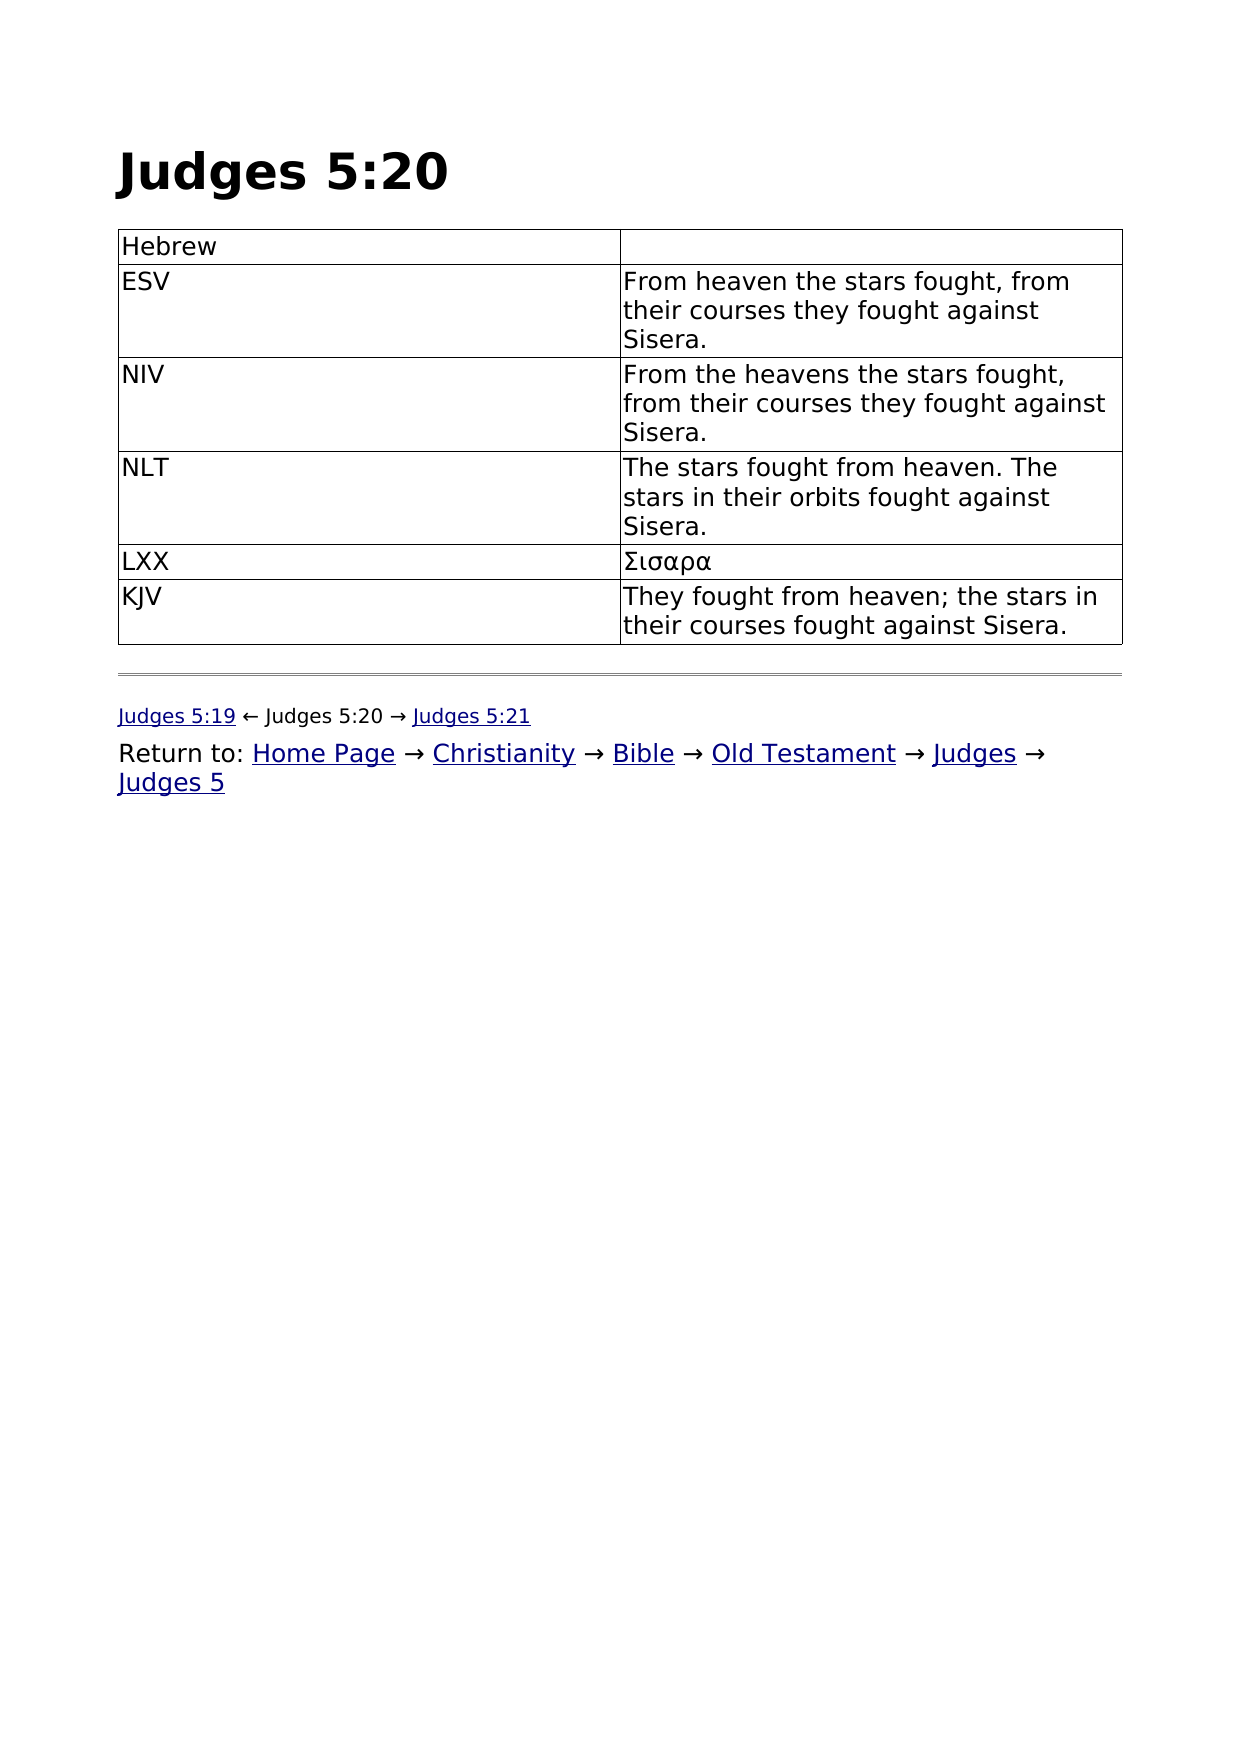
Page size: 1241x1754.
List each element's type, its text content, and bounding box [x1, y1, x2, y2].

table_cell The stars fought from heaven. The stars in their orbits fought against Sisera. [621, 452, 1122, 544]
table_cell KJV [119, 580, 620, 643]
subtitle Judges 5:20 [118, 143, 1122, 201]
text Return to: Home Page → Christianity → Bible → Old Testament → Judges → Judges 5 [118, 739, 1122, 797]
text Judges 5:19 ← Judges 5:20 → Judges 5:21 [118, 705, 1122, 739]
table_cell LXX [119, 545, 620, 579]
table_header [621, 230, 1122, 264]
table_cell NIV [119, 358, 620, 451]
table_cell They fought from heaven; the stars in their courses fought against Sisera. [621, 580, 1122, 643]
table_cell From the heavens the stars fought, from their courses they fought against Sisera. [621, 358, 1122, 451]
table_header Hebrew [119, 230, 620, 264]
table_cell ESV [119, 265, 620, 357]
table_cell NLT [119, 452, 620, 544]
table_cell Σισαρα [621, 545, 1122, 579]
table_cell From heaven the stars fought, from their courses they fought against Sisera. [621, 265, 1122, 357]
